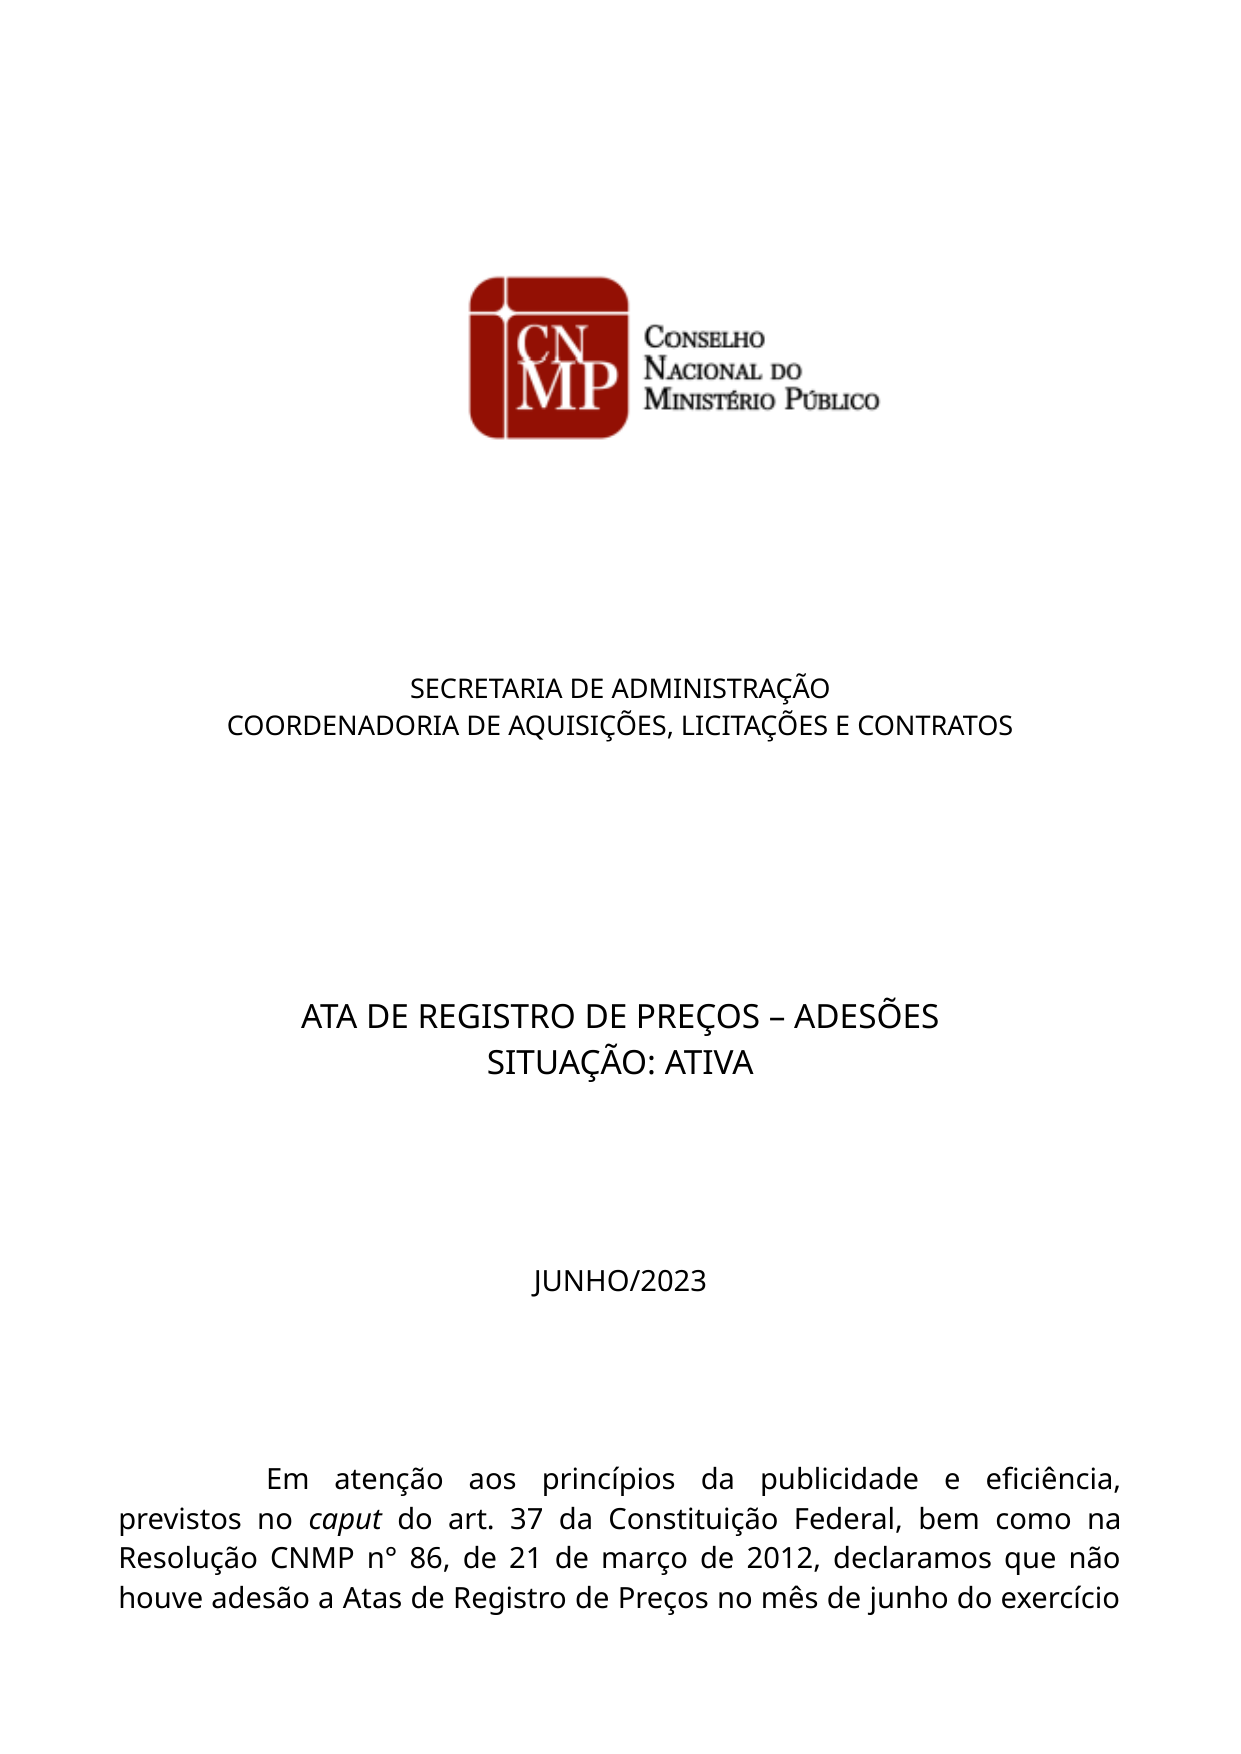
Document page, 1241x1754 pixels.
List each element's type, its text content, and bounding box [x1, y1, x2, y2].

text COORDENADORIA DE AQUISIÇÕES, LICITAÇÕES E CONTRATOS [118, 706, 1122, 743]
text SECRETARIA DE ADMINISTRAÇÃO [118, 669, 1122, 706]
text SITUAÇÃO: ATIVA [118, 1038, 1122, 1084]
text ATA DE REGISTRO DE PREÇOS – ADESÕES [118, 993, 1122, 1038]
text JUNHO/2023 [118, 1260, 1122, 1299]
text Em atenção aos princípios da publicidade e eficiência, previstos no caput do art. 37 da Constituição Federal, bem como na Resolução CNMP n° 86, de 21 de março de 2012, declaramos que não houve adesão a Atas de Registro de Preços no mês de junho do exercício [118, 1458, 1122, 1617]
